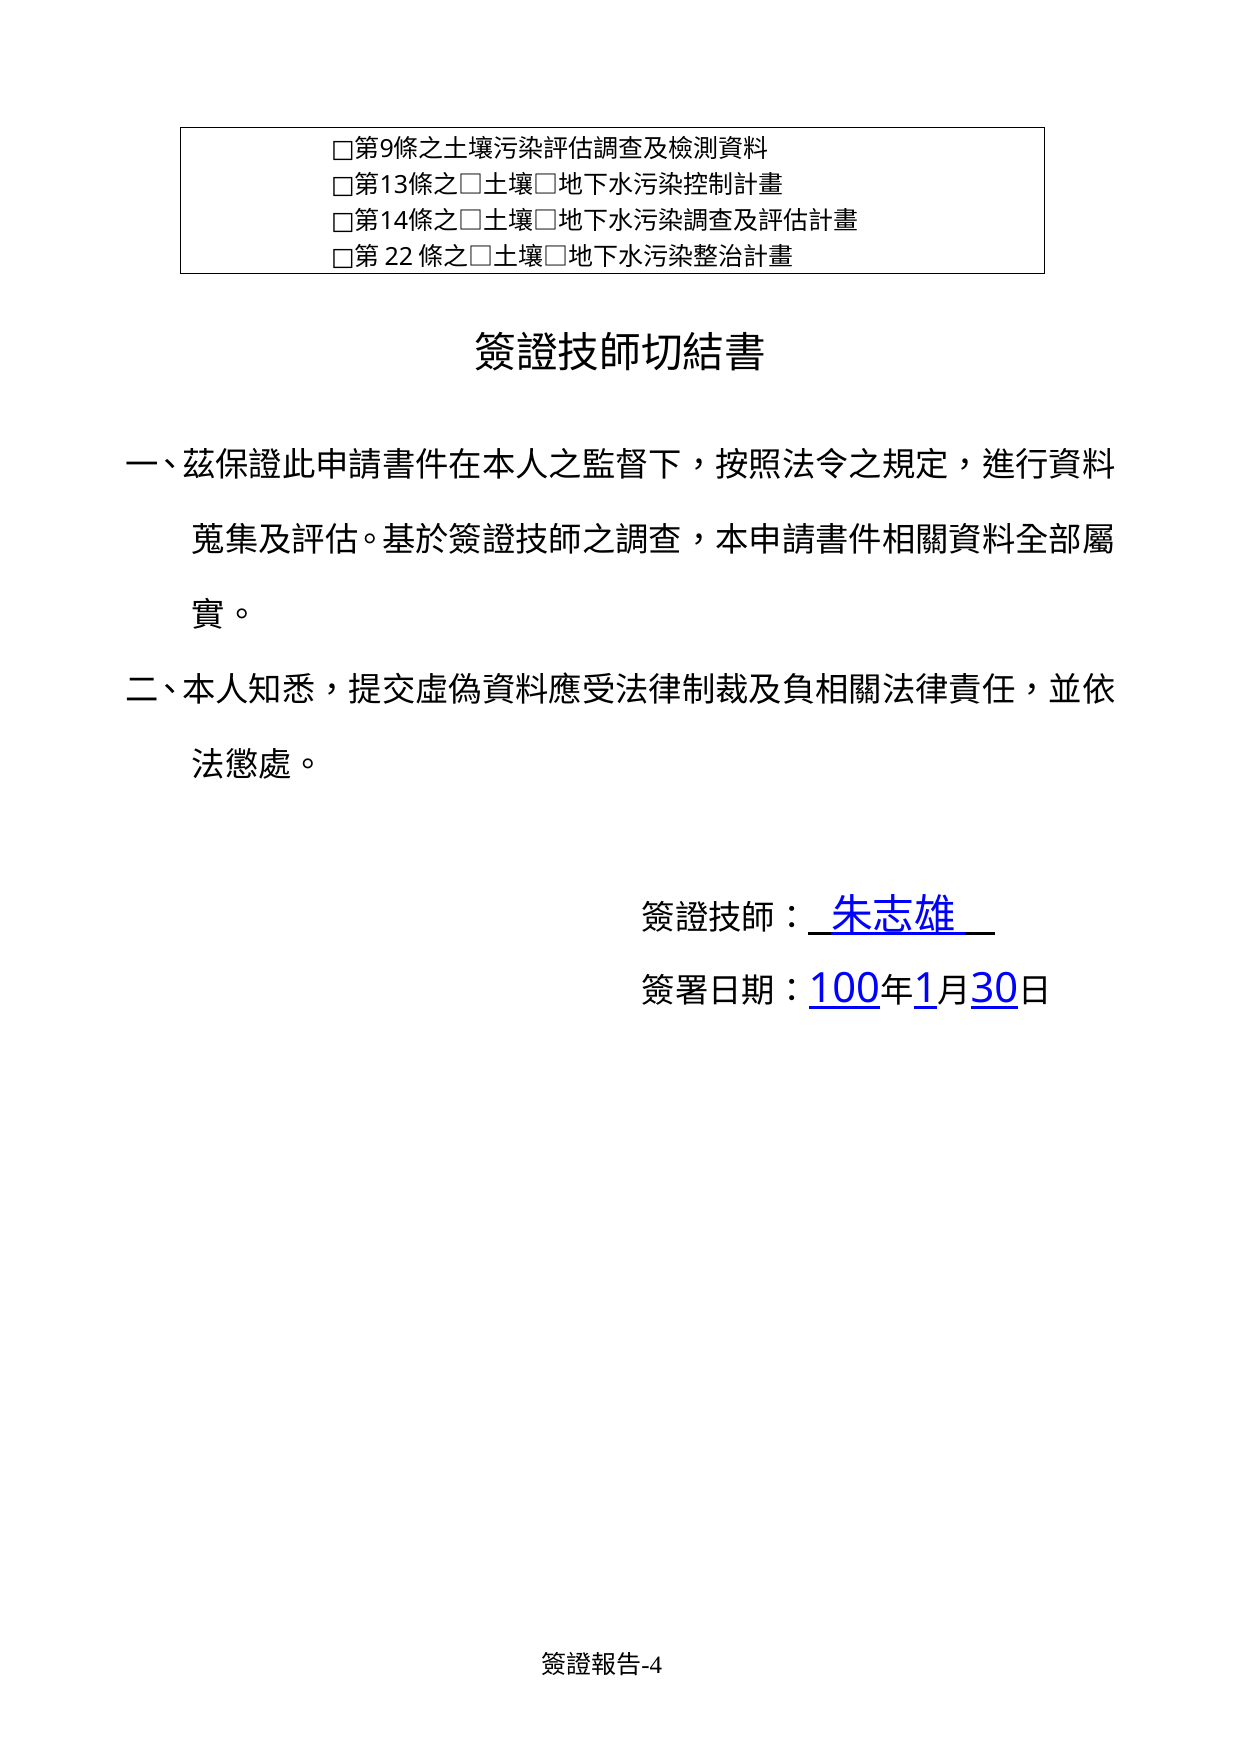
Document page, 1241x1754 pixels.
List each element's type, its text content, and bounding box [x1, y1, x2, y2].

text 二、本人知悉，提交虛偽資料應受法律制裁及負相關法律責任，並依法懲處。 [125, 649, 1115, 799]
text 簽證技師： 朱志雄 [125, 874, 1115, 949]
table_header □第9條之土壤污染評估調查及檢測資料 □第13條之□土壤□地下水污染控制計畫 □第14條之□土壤□地下水污染調查及評估計畫 □第22條之□土壤□地下水污染整治計畫 [181, 128, 1044, 273]
text 簽證技師切結書 [125, 312, 1115, 387]
text 一、茲保證此申請書件在本人之監督下，按照法令之規定，進行資料蒐集及評估。基於簽證技師之調查，本申請書件相關資料全部屬實。 [125, 424, 1115, 649]
text 簽署日期：100年1月30日 [125, 949, 1115, 1024]
